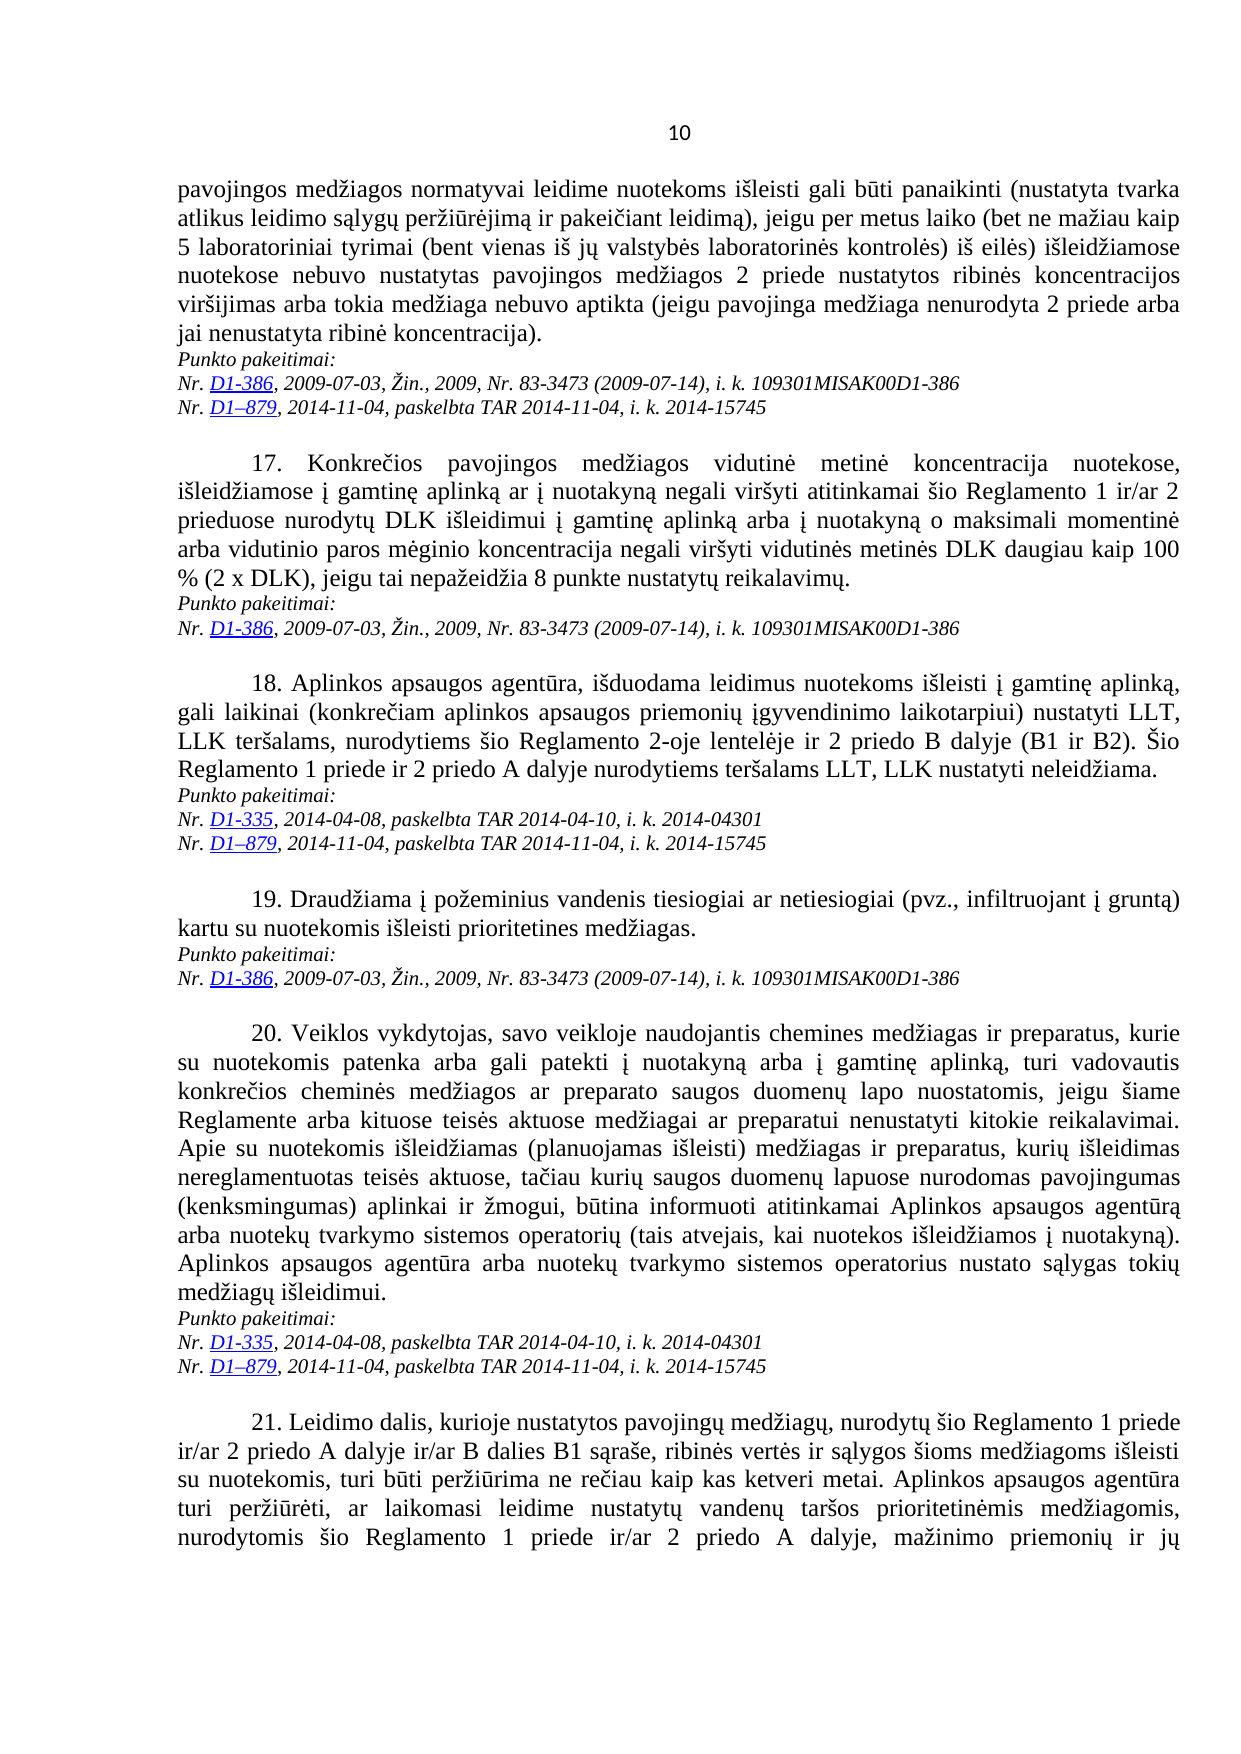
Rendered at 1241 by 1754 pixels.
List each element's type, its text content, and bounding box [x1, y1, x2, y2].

text pavojingos medžiagos normatyvai leidime nuotekoms išleisti gali būti panaikinti (nustatyta tvarka atlikus leidimo sąlygų peržiūrėjimą ir pakeičiant leidimą), jeigu per metus laiko (bet ne mažiau kaip 5 laboratoriniai tyrimai (bent vienas iš jų valstybės laboratorinės kontrolės) iš eilės) išleidžiamose nuotekose nebuvo nustatytas pavojingos medžiagos 2 priede nustatytos ribinės koncentracijos viršijimas arba tokia medžiaga nebuvo aptikta (jeigu pavojinga medžiaga nenurodyta 2 priede arba jai nenustatyta ribinė koncentracija). [177, 174, 1181, 347]
text 18. Aplinkos apsaugos agentūra, išduodama leidimus nuotekoms išleisti į gamtinę aplinką, gali laikinai (konkrečiam aplinkos apsaugos priemonių įgyvendinimo laikotarpiui) nustatyti LLT, LLK teršalams, nurodytiems šio Reglamento 2-oje lentelėje ir 2 priedo B dalyje (B1 ir B2). Šio Reglamento 1 priede ir 2 priedo A dalyje nurodytiems teršalams LLT, LLK nustatyti neleidžiama. [177, 668, 1181, 783]
text Nr. D1-386, 2009-07-03, Žin., 2009, Nr. 83-3473 (2009-07-14), i. k. 109301MISAK00D1-386 [177, 615, 1181, 639]
text Punkto pakeitimai: [177, 783, 1181, 807]
text 19. Draudžiama į požeminius vandenis tiesiogiai ar netiesiogiai (pvz., infiltruojant į gruntą) kartu su nuotekomis išleisti prioritetines medžiagas. [177, 884, 1181, 942]
text Punkto pakeitimai: [177, 942, 1181, 966]
text Nr. D1–879, 2014-11-04, paskelbta TAR 2014-11-04, i. k. 2014-15745 [177, 1354, 1181, 1378]
text Nr. D1-386, 2009-07-03, Žin., 2009, Nr. 83-3473 (2009-07-14), i. k. 109301MISAK00D1-386 [177, 371, 1181, 395]
text Nr. D1-386, 2009-07-03, Žin., 2009, Nr. 83-3473 (2009-07-14), i. k. 109301MISAK00D1-386 [177, 966, 1181, 990]
text Nr. D1–879, 2014-11-04, paskelbta TAR 2014-11-04, i. k. 2014-15745 [177, 831, 1181, 855]
text Nr. D1–879, 2014-11-04, paskelbta TAR 2014-11-04, i. k. 2014-15745 [177, 395, 1181, 419]
text 21. Leidimo dalis, kurioje nustatytos pavojingų medžiagų, nurodytų šio Reglamento 1 priede ir/ar 2 priedo A dalyje ir/ar B dalies B1 sąraše, ribinės vertės ir sąlygos šioms medžiagoms išleisti su nuotekomis, turi būti peržiūrima ne rečiau kaip kas ketveri metai. Aplinkos apsaugos agentūra turi peržiūrėti, ar laikomasi leidime nustatytų vandenų taršos prioritetinėmis medžiagomis, nurodytomis šio Reglamento 1 priede ir/ar 2 priedo A dalyje, mažinimo priemonių ir jų [177, 1407, 1181, 1551]
text Nr. D1-335, 2014-04-08, paskelbta TAR 2014-04-10, i. k. 2014-04301 [177, 807, 1181, 831]
text Punkto pakeitimai: [177, 591, 1181, 615]
text 17. Konkrečios pavojingos medžiagos vidutinė metinė koncentracija nuotekose, išleidžiamose į gamtinę aplinką ar į nuotakyną negali viršyti atitinkamai šio Reglamento 1 ir/ar 2 prieduose nurodytų DLK išleidimui į gamtinę aplinką arba į nuotakyną o maksimali momentinė arba vidutinio paros mėginio koncentracija negali viršyti vidutinės metinės DLK daugiau kaip 100 % (2 x DLK), jeigu tai nepažeidžia 8 punkte nustatytų reikalavimų. [177, 448, 1181, 591]
text Punkto pakeitimai: [177, 1306, 1181, 1330]
text Punkto pakeitimai: [177, 347, 1181, 371]
text Nr. D1-335, 2014-04-08, paskelbta TAR 2014-04-10, i. k. 2014-04301 [177, 1330, 1181, 1354]
text 20. Veiklos vykdytojas, savo veikloje naudojantis chemines medžiagas ir preparatus, kurie su nuotekomis patenka arba gali patekti į nuotakyną arba į gamtinę aplinką, turi vadovautis konkrečios cheminės medžiagos ar preparato saugos duomenų lapo nuostatomis, jeigu šiame Reglamente arba kituose teisės aktuose medžiagai ar preparatui nenustatyti kitokie reikalavimai. Apie su nuotekomis išleidžiamas (planuojamas išleisti) medžiagas ir preparatus, kurių išleidimas nereglamentuotas teisės aktuose, tačiau kurių saugos duomenų lapuose nurodomas pavojingumas (kenksmingumas) aplinkai ir žmogui, būtina informuoti atitinkamai Aplinkos apsaugos agentūrą arba nuotekų tvarkymo sistemos operatorių (tais atvejais, kai nuotekos išleidžiamos į nuotakyną). Aplinkos apsaugos agentūra arba nuotekų tvarkymo sistemos operatorius nustato sąlygas tokių medžiagų išleidimui. [177, 1018, 1181, 1306]
